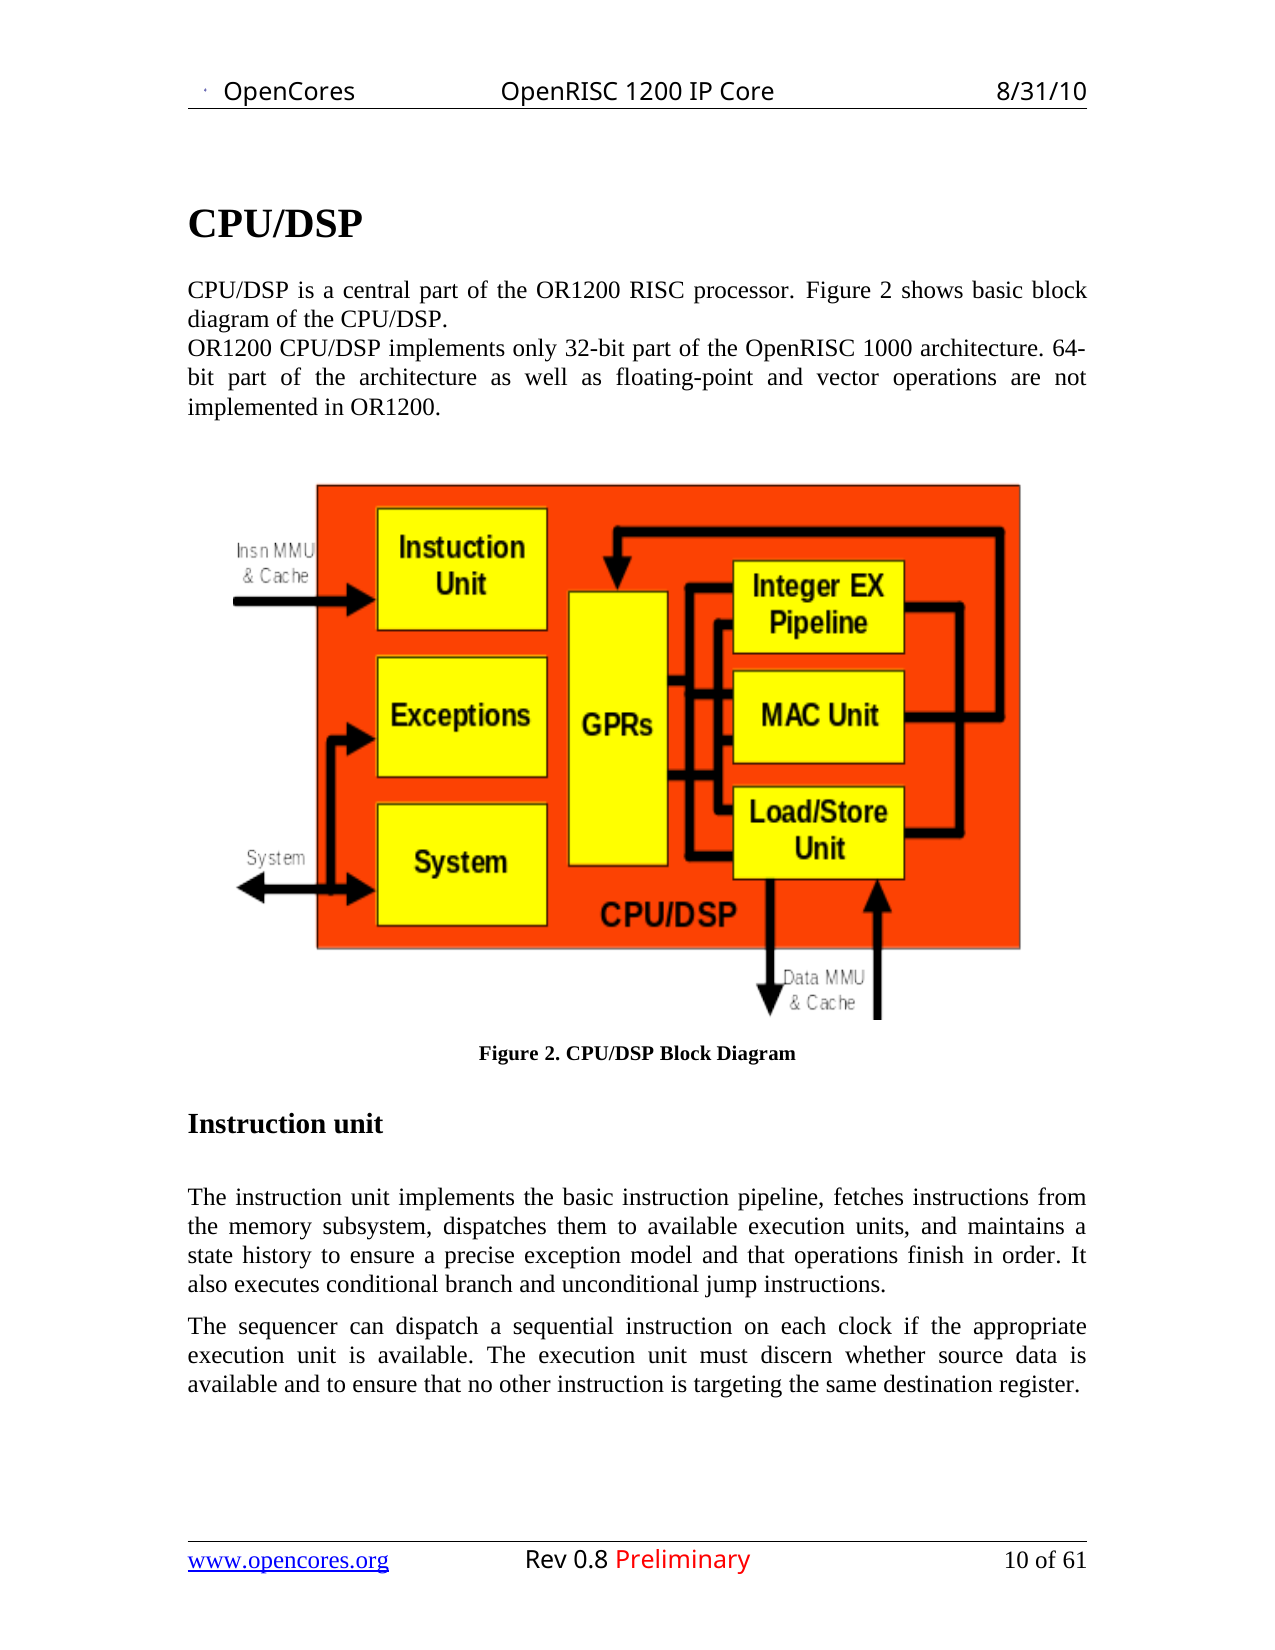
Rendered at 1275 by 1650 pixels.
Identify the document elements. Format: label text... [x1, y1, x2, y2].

text CPU/DSP is a central part of the OR1200 RISC processor. Figure 2 shows basic block diagram of the CPU/DSP. [187, 275, 1087, 333]
text The instruction unit implements the basic instruction pipeline, fetches instructions from the memory subsystem, dispatches them to available execution units, and maintains a state history to ensure a precise exception model and that operations finish in order. It also executes conditional branch and unconditional jump instructions. [187, 1182, 1087, 1298]
text OR1200 CPU/DSP implements only 32-bit part of the OpenRISC 1000 architecture. 64-bit part of the architecture as well as floating-point and vector operations are not implemented in OR1200. [187, 333, 1087, 420]
subtitle Instruction unit [187, 1107, 1087, 1140]
text The sequencer can dispatch a sequential instruction on each clock if the appropriate execution unit is available. The execution unit must discern whether source data is available and to ensure that no other instruction is targeting the same destination register. [187, 1311, 1087, 1398]
subtitle CPU/DSP [187, 198, 1087, 246]
text Figure 2. CPU/DSP Block Diagram [187, 1041, 1087, 1065]
